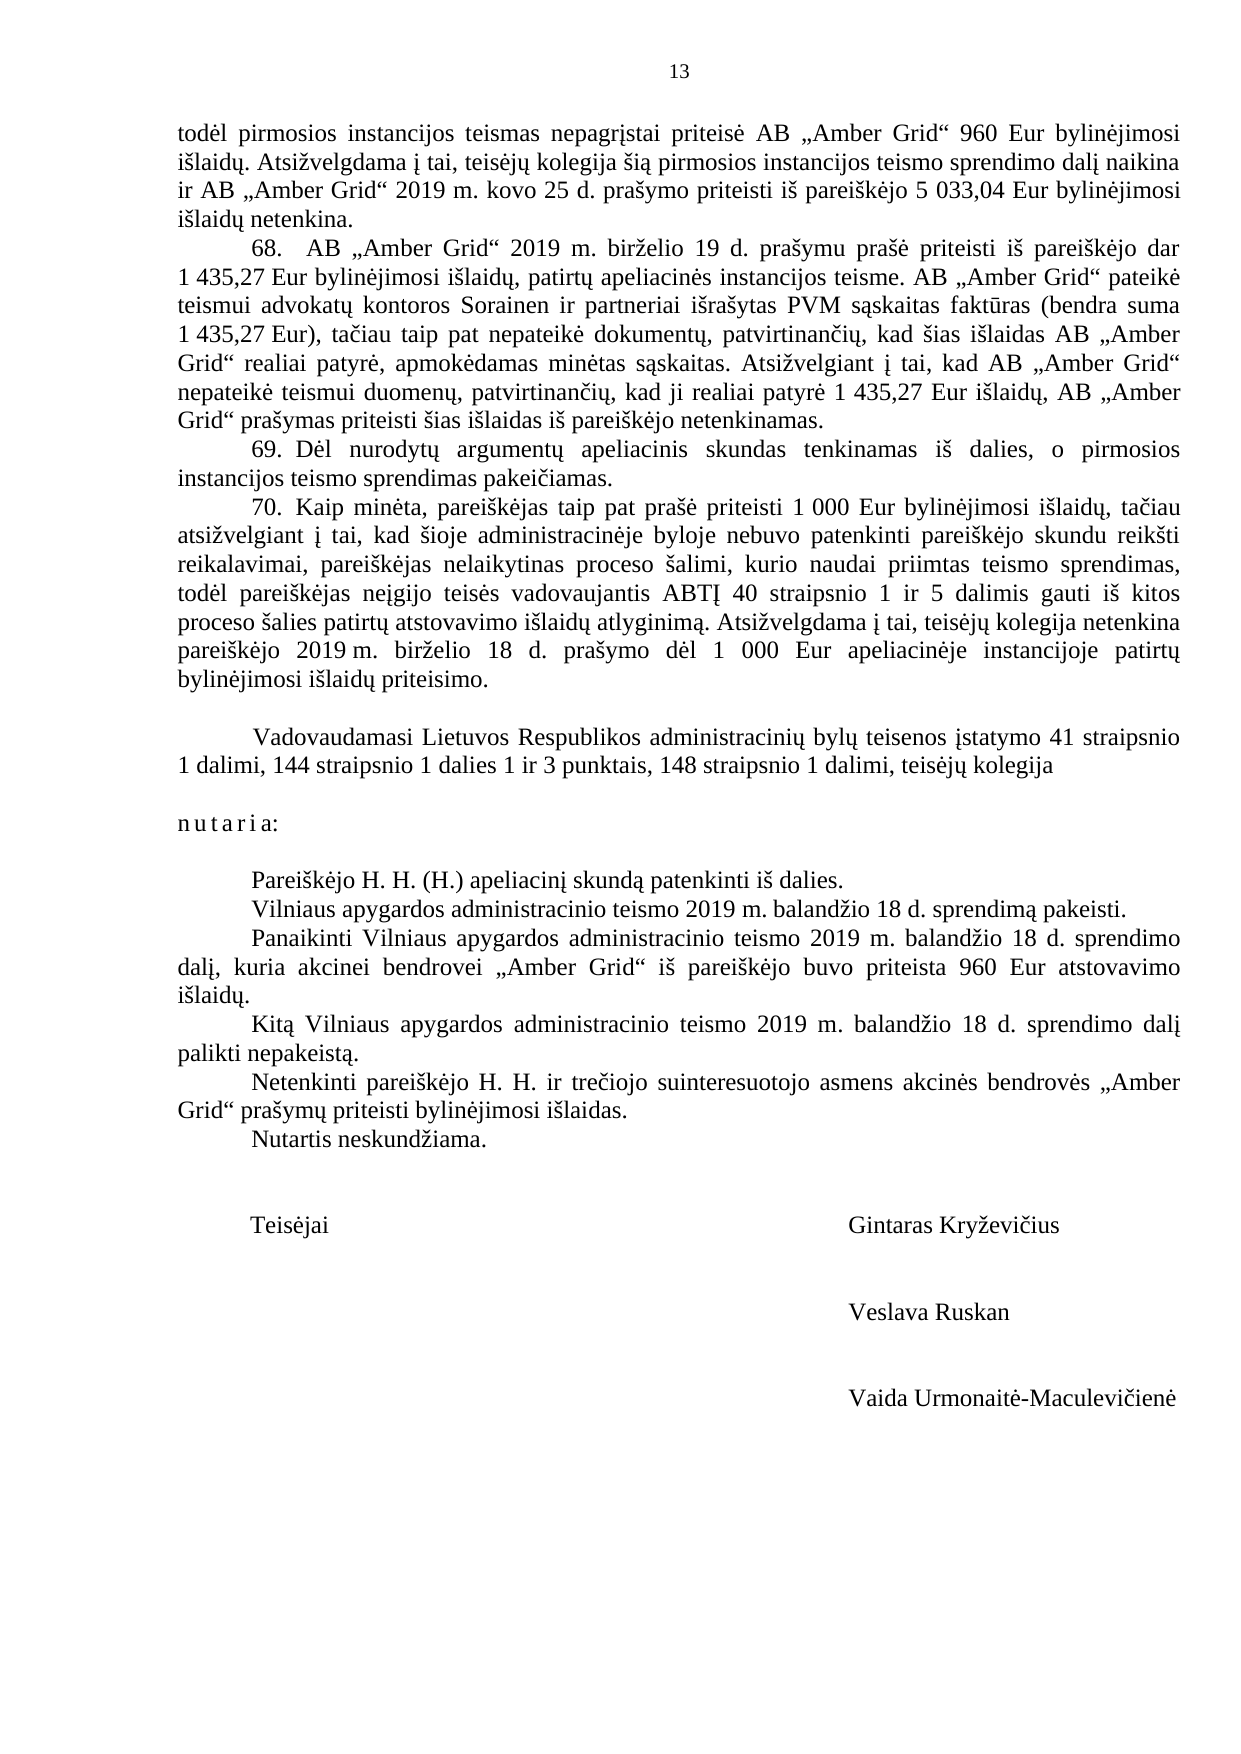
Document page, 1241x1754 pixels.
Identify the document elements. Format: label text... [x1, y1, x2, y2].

text 69. Dėl nurodytų argumentų apeliacinis skundas tenkinamas iš dalies, o pirmosios instancijos teismo sprendimas pakeičiamas. [177, 434, 1181, 492]
text Pareiškėjo H. H. (H.) apeliacinį skundą patenkinti iš dalies. [177, 866, 1181, 894]
text nutaria: [177, 808, 1181, 837]
text Netenkinti pareiškėjo H. H. ir trečiojo suinteresuotojo asmens akcinės bendrovės „Amber Grid“ prašymų priteisti bylinėjimosi išlaidas. [177, 1067, 1181, 1124]
text 68. AB „Amber Grid“ 2019 m. birželio 19 d. prašymu prašė priteisti iš pareiškėjo dar 1 435,27 Eur bylinėjimosi išlaidų, patirtų apeliacinės instancijos teisme. AB „Amber Grid“ pateikė teismui advokatų kontoros Sorainen ir partneriai išrašytas PVM sąskaitas faktūras (bendra suma 1 435,27 Eur), tačiau taip pat nepateikė dokumentų, patvirtinančių, kad šias išlaidas AB „Amber Grid“ realiai patyrė, apmokėdamas minėtas sąskaitas. Atsižvelgiant į tai, kad AB „Amber Grid“ nepateikė teismui duomenų, patvirtinančių, kad ji realiai patyrė 1 435,27 Eur išlaidų, AB „Amber Grid“ prašymas priteisti šias išlaidas iš pareiškėjo netenkinamas. [177, 233, 1181, 434]
table_header Teisėjai [177, 1211, 519, 1412]
text todėl pirmosios instancijos teismas nepagrįstai priteisė AB „Amber Grid“ 960 Eur bylinėjimosi išlaidų. Atsižvelgdama į tai, teisėjų kolegija šią pirmosios instancijos teismo sprendimo dalį naikina ir AB „Amber Grid“ 2019 m. kovo 25 d. prašymo priteisti iš pareiškėjo 5 033,04 Eur bylinėjimosi išlaidų netenkina. [177, 118, 1181, 233]
text Vadovaudamasi Lietuvos Respublikos administracinių bylų teisenos įstatymo 41 straipsnio 1 dalimi, 144 straipsnio 1 dalies 1 ir 3 punktais, 148 straipsnio 1 dalimi, teisėjų kolegija [177, 722, 1181, 779]
table_header Gintaras Kryževičius Veslava Ruskan Vaida Urmonaitė-Maculevičienė [837, 1211, 1204, 1412]
text Nutartis neskundžiama. [177, 1124, 1181, 1153]
text 70. Kaip minėta, pareiškėjas taip pat prašė priteisti 1 000 Eur bylinėjimosi išlaidų, tačiau atsižvelgiant į tai, kad šioje administracinėje byloje nebuvo patenkinti pareiškėjo skundu reikšti reikalavimai, pareiškėjas nelaikytinas proceso šalimi, kurio naudai priimtas teismo sprendimas, todėl pareiškėjas neįgijo teisės vadovaujantis ABTĮ 40 straipsnio 1 ir 5 dalimis gauti iš kitos proceso šalies patirtų atstovavimo išlaidų atlyginimą. Atsižvelgdama į tai, teisėjų kolegija netenkina pareiškėjo 2019 m. birželio 18 d. prašymo dėl 1 000 Eur apeliacinėje instancijoje patirtų bylinėjimosi išlaidų priteisimo. [177, 492, 1181, 693]
text Vilniaus apygardos administracinio teismo 2019 m. balandžio 18 d. sprendimą pakeisti. [177, 894, 1181, 923]
text Panaikinti Vilniaus apygardos administracinio teismo 2019 m. balandžio 18 d. sprendimo dalį, kuria akcinei bendrovei „Amber Grid“ iš pareiškėjo buvo priteista 960 Eur atstovavimo išlaidų. [177, 923, 1181, 1009]
text Kitą Vilniaus apygardos administracinio teismo 2019 m. balandžio 18 d. sprendimo dalį palikti nepakeistą. [177, 1009, 1181, 1067]
table_header [519, 1211, 837, 1412]
